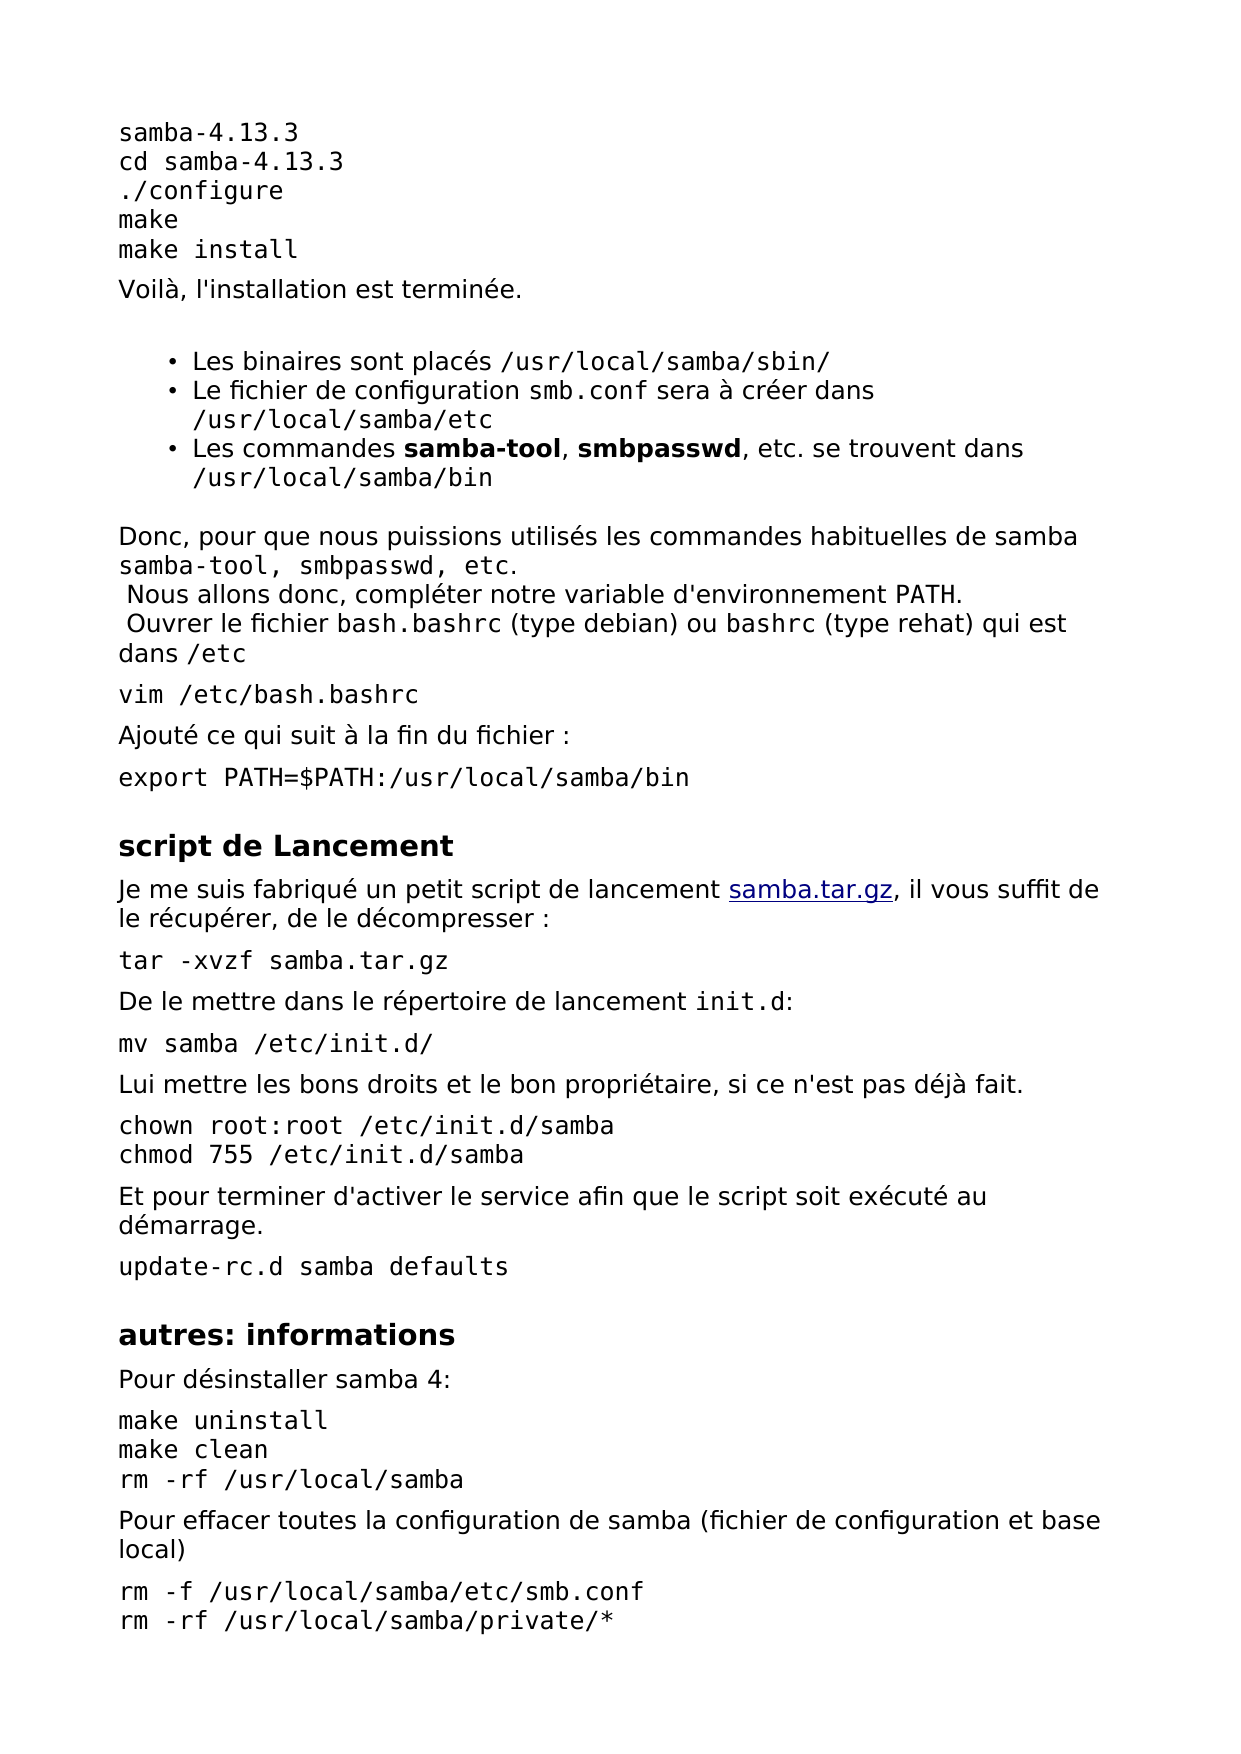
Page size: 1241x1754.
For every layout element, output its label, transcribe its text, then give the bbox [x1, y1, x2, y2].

text Ajouté ce qui suit à la fin du fichier : [118, 721, 1122, 751]
text update-rc.d samba defaults [118, 1252, 1122, 1282]
text make uninstall make clean rm -rf /usr/local/samba [118, 1407, 1122, 1494]
list Les commandes samba-tool, smbpasswd, etc. se trouvent dans /usr/local/samba/bin [177, 434, 1122, 493]
text Je me suis fabriqué un petit script de lancement samba.tar.gz, il vous suffit de le récupérer, de le décompresser : [118, 876, 1122, 934]
text Donc, pour que nous puissions utilisés les commandes habituelles de samba samba-tool, smbpasswd, etc. Nous allons donc, compléter notre variable d'environnement PATH. Ouvrer le fichier bash.bashrc (type debian) ou bashrc (type rehat) qui est dans /etc [118, 522, 1122, 668]
text Lui mettre les bons droits et le bon propriétaire, si ce n'est pas déjà fait. [118, 1070, 1122, 1099]
text export PATH=$PATH:/usr/local/samba/bin [118, 763, 1122, 792]
text Pour désinstaller samba 4: [118, 1365, 1122, 1394]
subtitle script de Lancement [118, 829, 1122, 863]
subtitle autres: informations [118, 1318, 1122, 1352]
text De le mettre dans le répertoire de lancement init.d: [118, 987, 1122, 1016]
text chown root:root /etc/init.d/samba chmod 755 /etc/init.d/samba [118, 1112, 1122, 1170]
text vim /etc/bash.bashrc [118, 681, 1122, 710]
list Le fichier de configuration smb.conf sera à créer dans /usr/local/samba/etc [177, 376, 1122, 434]
text rm -f /usr/local/samba/etc/smb.conf rm -rf /usr/local/samba/private/* [118, 1577, 1122, 1635]
text Voilà, l'installation est terminée. [118, 276, 1122, 305]
text tar -xvzf samba.tar.gz [118, 946, 1122, 976]
text Pour effacer toutes la configuration de samba (fichier de configuration et base local) [118, 1506, 1122, 1564]
list Les binaires sont placés /usr/local/samba/sbin/ [177, 347, 1122, 376]
text mv samba /etc/init.d/ [118, 1029, 1122, 1058]
text samba-4.13.3 cd samba-4.13.3 ./configure make make install [118, 118, 1122, 264]
text Et pour terminer d'activer le service afin que le script soit exécuté au démarrage. [118, 1182, 1122, 1240]
